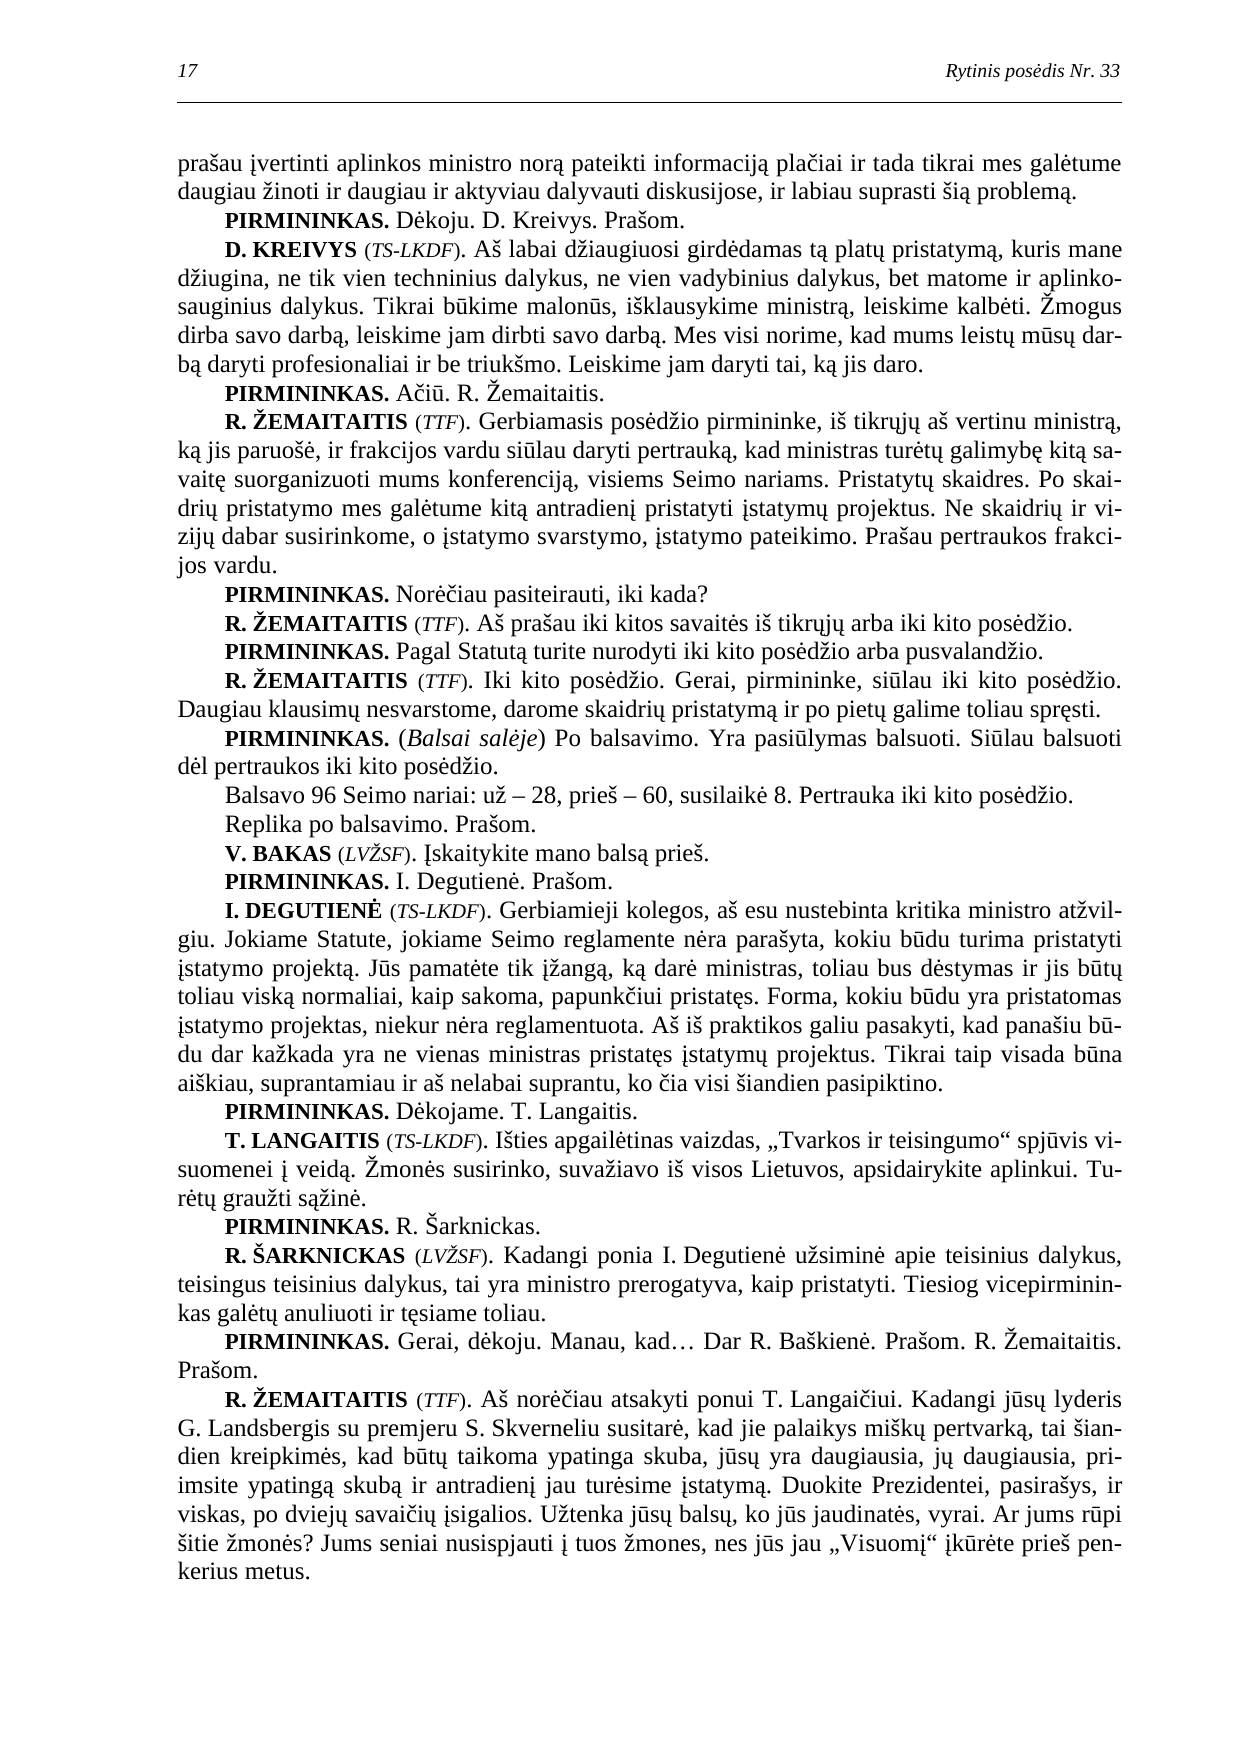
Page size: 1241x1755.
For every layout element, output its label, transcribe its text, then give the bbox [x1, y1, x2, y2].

text R. ŽEMAITAITIS (TTF). Aš no­rė­čiau at­sa­ky­ti po­nui T. Lan­gai­čiui. Ka­dan­gi jū­sų ly­de­ris G. Land­sber­gis su prem­je­ru S. Skver­ne­liu su­si­ta­rė, kad jie pa­lai­kys miš­kų per­tvar­ką, tai šian­dien kreip­ki­mės, kad bū­tų tai­ko­ma ypa­tin­ga sku­ba, jū­sų yra dau­giau­sia, jų dau­giau­sia, pri­imsi­te ypa­tin­gą sku­bą ir ant­ra­die­nį jau tu­rė­si­me įsta­ty­mą. Duo­ki­te Pre­zi­den­tei, pa­si­ra­šys, ir vis­kas, po dvie­jų sa­vai­čių įsi­ga­lios. Už­ten­ka jū­sų bal­sų, ko jūs jau­di­na­tės, vy­rai. Ar jums rū­pi ši­tie žmo­nės? Jums se­niai nu­si­spjau­ti į tuos žmo­nes, nes jūs jau „Vi­suo­mį“ įkū­rė­te prieš pen­ke­rius me­tus. [177, 1384, 1122, 1585]
text R. ŽEMAITAITIS (TTF). Ger­bia­ma­sis po­sė­džio pir­mi­nin­ke, iš tik­rų­jų aš ver­ti­nu mi­nist­rą, ką jis pa­ruo­šė, ir frak­ci­jos var­du siū­lau da­ry­ti per­trau­ką, kad mi­nist­ras tu­rė­tų ga­li­my­bę ki­tą sa­vai­tę suor­ga­ni­zuo­ti mums kon­fe­ren­ci­ją, vi­siems Sei­mo na­riams. Pri­sta­ty­tų skaid­res. Po skai­drių pri­sta­ty­mo mes ga­lė­tu­me ki­tą ant­ra­die­nį pri­sta­ty­ti įsta­ty­mų pro­jek­tus. Ne skaid­rių ir vi­zijų da­bar su­si­rin­ko­me, o įsta­ty­mo svars­ty­mo, įsta­ty­mo pa­tei­ki­mo. Pra­šau per­trau­kos frak­ci­jos var­du. [177, 406, 1122, 579]
text R. ŽEMAITAITIS (TTF). Iki ki­to po­sė­džio. Ge­rai, pir­mi­nin­ke, siū­lau iki ki­to po­sė­džio. Dau­giau klau­si­mų ne­svars­to­me, da­ro­me skaid­rių pri­sta­ty­mą ir po pie­tų ga­li­me to­liau spręs­ti. [177, 665, 1122, 723]
text R. ŽEMAITAITIS (TTF). Aš pra­šau iki ki­tos sa­vai­tės iš tik­rų­jų ar­ba iki ki­to po­sė­džio. [177, 608, 1122, 636]
text pra­šau įver­tin­ti ap­lin­kos mi­nist­ro no­rą pa­teik­ti in­for­ma­ci­ją pla­čiai ir ta­da tik­rai mes ga­lė­tu­me dau­giau ži­no­ti ir dau­giau ir ak­ty­viau da­ly­vau­ti dis­ku­si­jo­se, ir la­biau su­pras­ti šią pro­ble­mą. [177, 148, 1122, 205]
text PIRMININKAS. Dė­ko­ja­me. T. Lan­gai­tis. [177, 1096, 1122, 1125]
text I. DEGUTIENĖ (TS-LKDF). Ger­bia­mie­ji ko­le­gos, aš esu nu­ste­bin­ta kri­ti­ka mi­nist­ro at­žvil­giu. Jo­kia­me Sta­tu­te, jo­kia­me Sei­mo reg­la­men­te nė­ra pa­ra­šy­ta, ko­kiu bū­du tu­ri­ma pri­sta­ty­ti įsta­ty­mo pro­jek­tą. Jūs pa­ma­tė­te tik įžan­gą, ką da­rė mi­nist­ras, to­liau bus dės­ty­mas ir jis bū­tų to­liau vis­ką nor­ma­liai, kaip sa­ko­ma, pa­punk­čiui pri­sta­tęs. For­ma, ko­kiu bū­du yra pri­sta­to­mas įsta­ty­mo pro­jek­tas, nie­kur nė­ra reg­la­men­tuo­ta. Aš iš prak­ti­kos ga­liu pa­sa­ky­ti, kad pa­na­šiu bū­du dar kaž­ka­da yra ne vie­nas mi­nist­ras pri­sta­tęs įsta­ty­mų pro­jek­tus. Tik­rai taip vi­sa­da bū­na aiš­kiau, su­pran­ta­miau ir aš ne­la­bai su­pran­tu, ko čia vi­si šian­dien pa­si­pik­ti­no. [177, 895, 1122, 1096]
text PIRMININKAS. Ge­rai, dė­ko­ju. Ma­nau, kad… Dar R. Baš­kie­nė. Pra­šom. R. Že­mai­tai­tis. Pra­šom. [177, 1326, 1122, 1384]
text PIRMININKAS. Pa­gal Sta­tu­tą tu­ri­te nu­ro­dy­ti iki ki­to po­sė­džio ar­ba pus­va­lan­džio. [177, 636, 1122, 665]
text PIRMININKAS. I. De­gu­tie­nė. Pra­šom. [177, 866, 1122, 895]
text T. LANGAITIS (TS-LKDF). Iš­ties ap­gai­lė­ti­nas vaiz­das, „Tvar­kos ir tei­sin­gu­mo“ spjū­vis vi­suo­me­nei į vei­dą. Žmo­nės su­si­rin­ko, su­va­žia­vo iš vi­sos Lie­tu­vos, ap­si­dai­ry­ki­te ap­lin­kui. Tu­rė­tų grauž­ti są­ži­nė. [177, 1125, 1122, 1211]
text V. BAKAS (LVŽSF). Įskai­ty­ki­te ma­no bal­są prieš. [177, 838, 1122, 866]
text Re­pli­ka po bal­sa­vi­mo. Pra­šom. [177, 809, 1122, 838]
text D. KREIVYS (TS-LKDF). Aš la­bai džiau­giuo­si gir­dė­da­mas tą pla­tų pri­sta­ty­mą, ku­ris ma­ne džiu­gi­na, ne tik vien tech­ni­nius da­ly­kus, ne vien va­dy­bi­nius da­ly­kus, bet ma­to­me ir ap­lin­ko­sau­gi­nius da­ly­kus. Tik­rai bū­ki­me ma­lo­nūs, iš­klau­sy­ki­me mi­nist­rą, leis­ki­me kal­bė­ti. Žmo­gus dir­ba sa­vo dar­bą, leis­ki­me jam dirb­ti sa­vo dar­bą. Mes vi­si no­ri­me, kad mums leis­tų mū­sų dar­bą da­ry­ti pro­fe­sio­na­liai ir be triukš­mo. Leis­ki­me jam da­ry­ti tai, ką jis da­ro. [177, 234, 1122, 378]
text PIRMININKAS. No­rė­čiau pa­si­tei­rau­ti, iki ka­da? [177, 579, 1122, 608]
text PIRMININKAS. R. Šar­knic­kas. [177, 1211, 1122, 1240]
text PIRMININKAS. (Bal­sai sa­lė­je) Po bal­sa­vi­mo. Yra pa­siū­ly­mas bal­suo­ti. Siū­lau bal­suo­ti dėl per­trau­kos iki ki­to po­sė­džio. [177, 723, 1122, 780]
text PIRMININKAS. Ačiū. R. Že­mai­tai­tis. [177, 378, 1122, 406]
text Bal­sa­vo 96 Sei­mo na­riai: už – 28, prieš – 60, su­si­lai­kė 8. Per­trau­ka iki ki­to po­sė­džio. [177, 780, 1122, 809]
text PIRMININKAS. Dė­ko­ju. D. Krei­vys. Pra­šom. [177, 205, 1122, 234]
text R. ŠARKNICKAS (LVŽSF). Ka­dan­gi po­nia I. De­gu­tie­nė už­si­mi­nė apie tei­si­nius da­ly­kus, tei­sin­gus tei­si­nius da­ly­kus, tai yra mi­nist­ro pre­ro­ga­ty­va, kaip pri­sta­ty­ti. Tie­siog vi­ce­pir­mi­nin­kas ga­lė­tų anu­liuo­ti ir tę­sia­me to­liau. [177, 1240, 1122, 1326]
